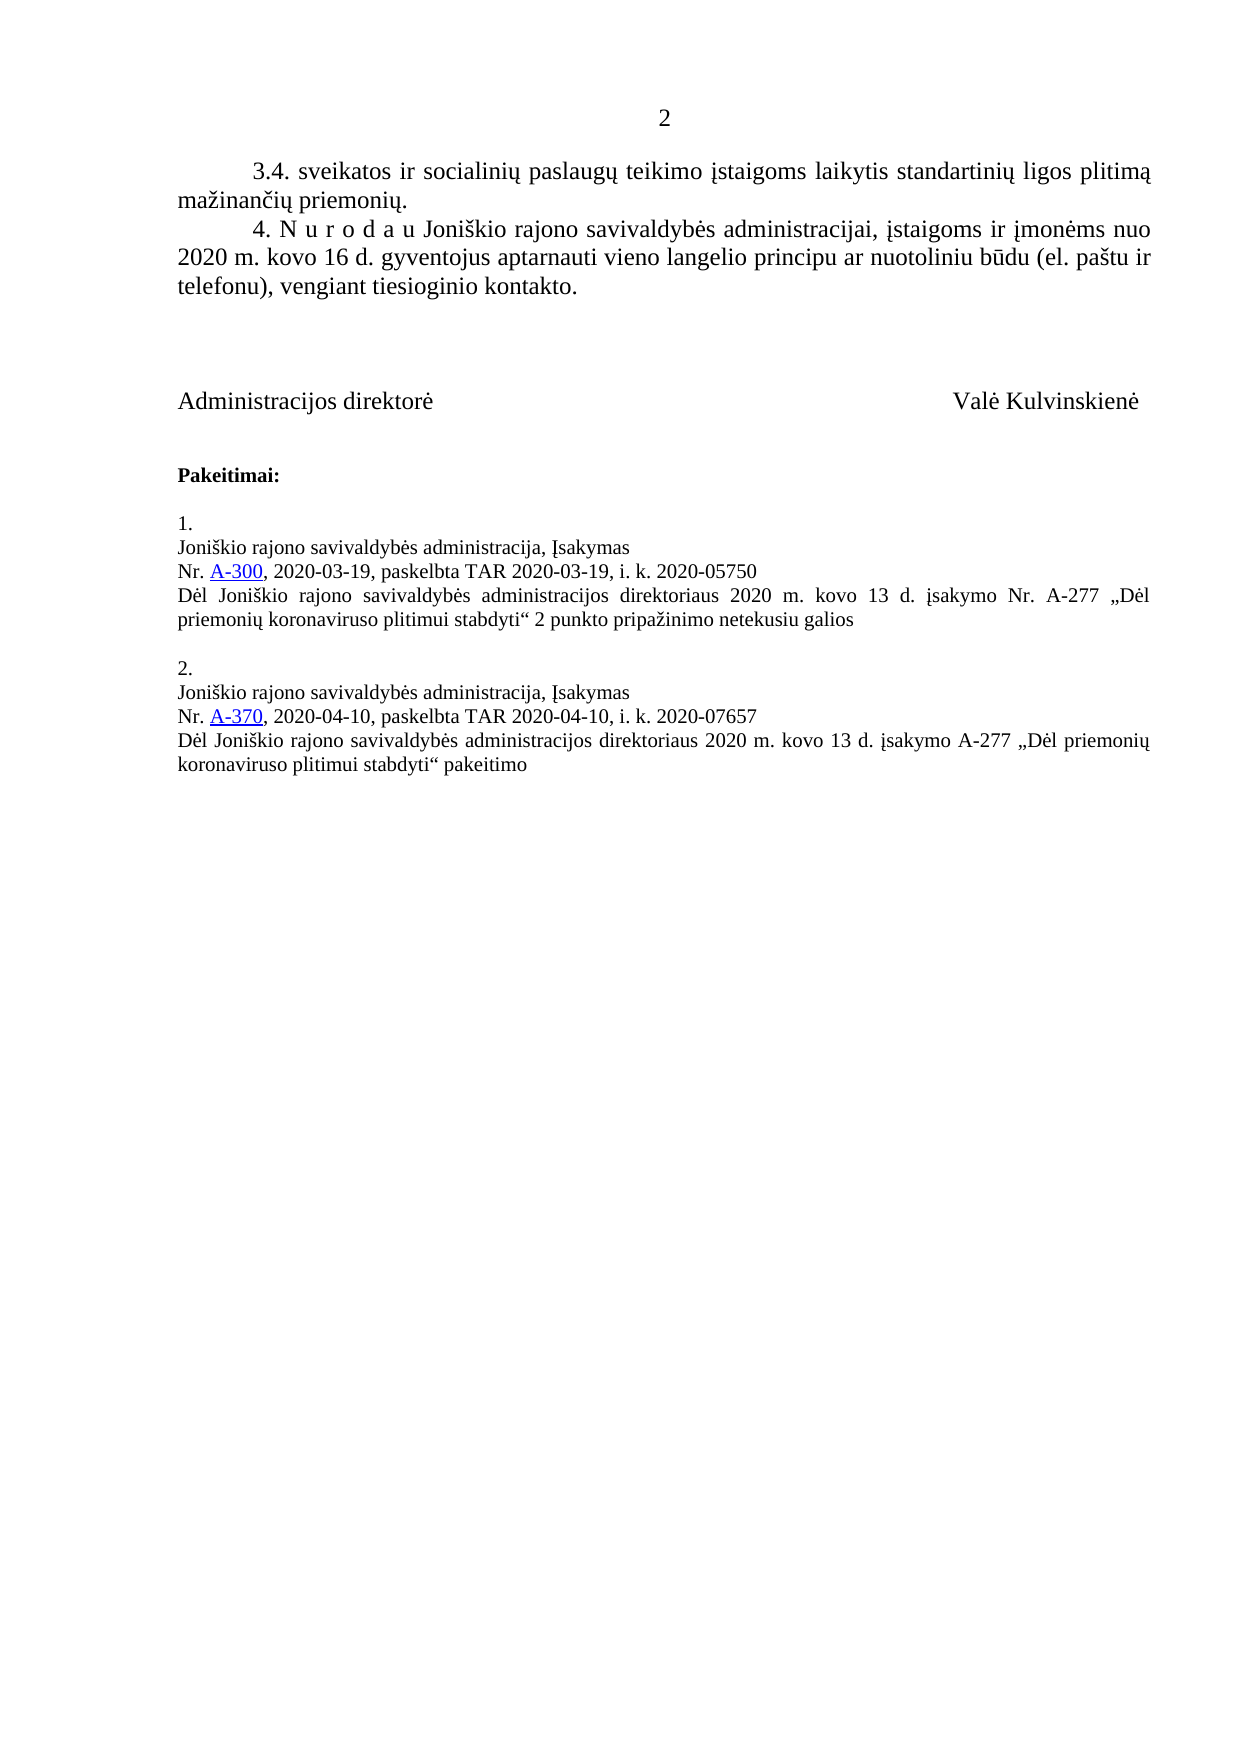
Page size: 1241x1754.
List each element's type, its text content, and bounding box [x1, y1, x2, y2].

text Administracijos direktorė Valė Kulvinskienė [177, 386, 1152, 415]
text Pakeitimai: [177, 463, 1152, 487]
text Joniškio rajono savivaldybės administracija, Įsakymas [177, 535, 1152, 559]
text 2. [177, 656, 1152, 679]
text 1. [177, 511, 1152, 535]
text 3.4. sveikatos ir socialinių paslaugų teikimo įstaigoms laikytis standartinių ligos plitimą mažinančių priemonių. [177, 156, 1152, 214]
text Nr. A-300, 2020-03-19, paskelbta TAR 2020-03-19, i. k. 2020-05750 [177, 559, 1152, 583]
text Nr. A-370, 2020-04-10, paskelbta TAR 2020-04-10, i. k. 2020-07657 [177, 704, 1152, 728]
text Dėl Joniškio rajono savivaldybės administracijos direktoriaus 2020 m. kovo 13 d. įsakymo A-277 „Dėl priemonių koronaviruso plitimui stabdyti“ pakeitimo [177, 728, 1152, 776]
text Joniškio rajono savivaldybės administracija, Įsakymas [177, 679, 1152, 704]
text 4. N u r o d a u Joniškio rajono savivaldybės administracijai, įstaigoms ir įmonėms nuo 2020 m. kovo 16 d. gyventojus aptarnauti vieno langelio principu ar nuotoliniu būdu (el. paštu ir telefonu), vengiant tiesioginio kontakto. [177, 214, 1152, 300]
text Dėl Joniškio rajono savivaldybės administracijos direktoriaus 2020 m. kovo 13 d. įsakymo Nr. A-277 „Dėl priemonių koronaviruso plitimui stabdyti“ 2 punkto pripažinimo netekusiu galios [177, 583, 1152, 631]
